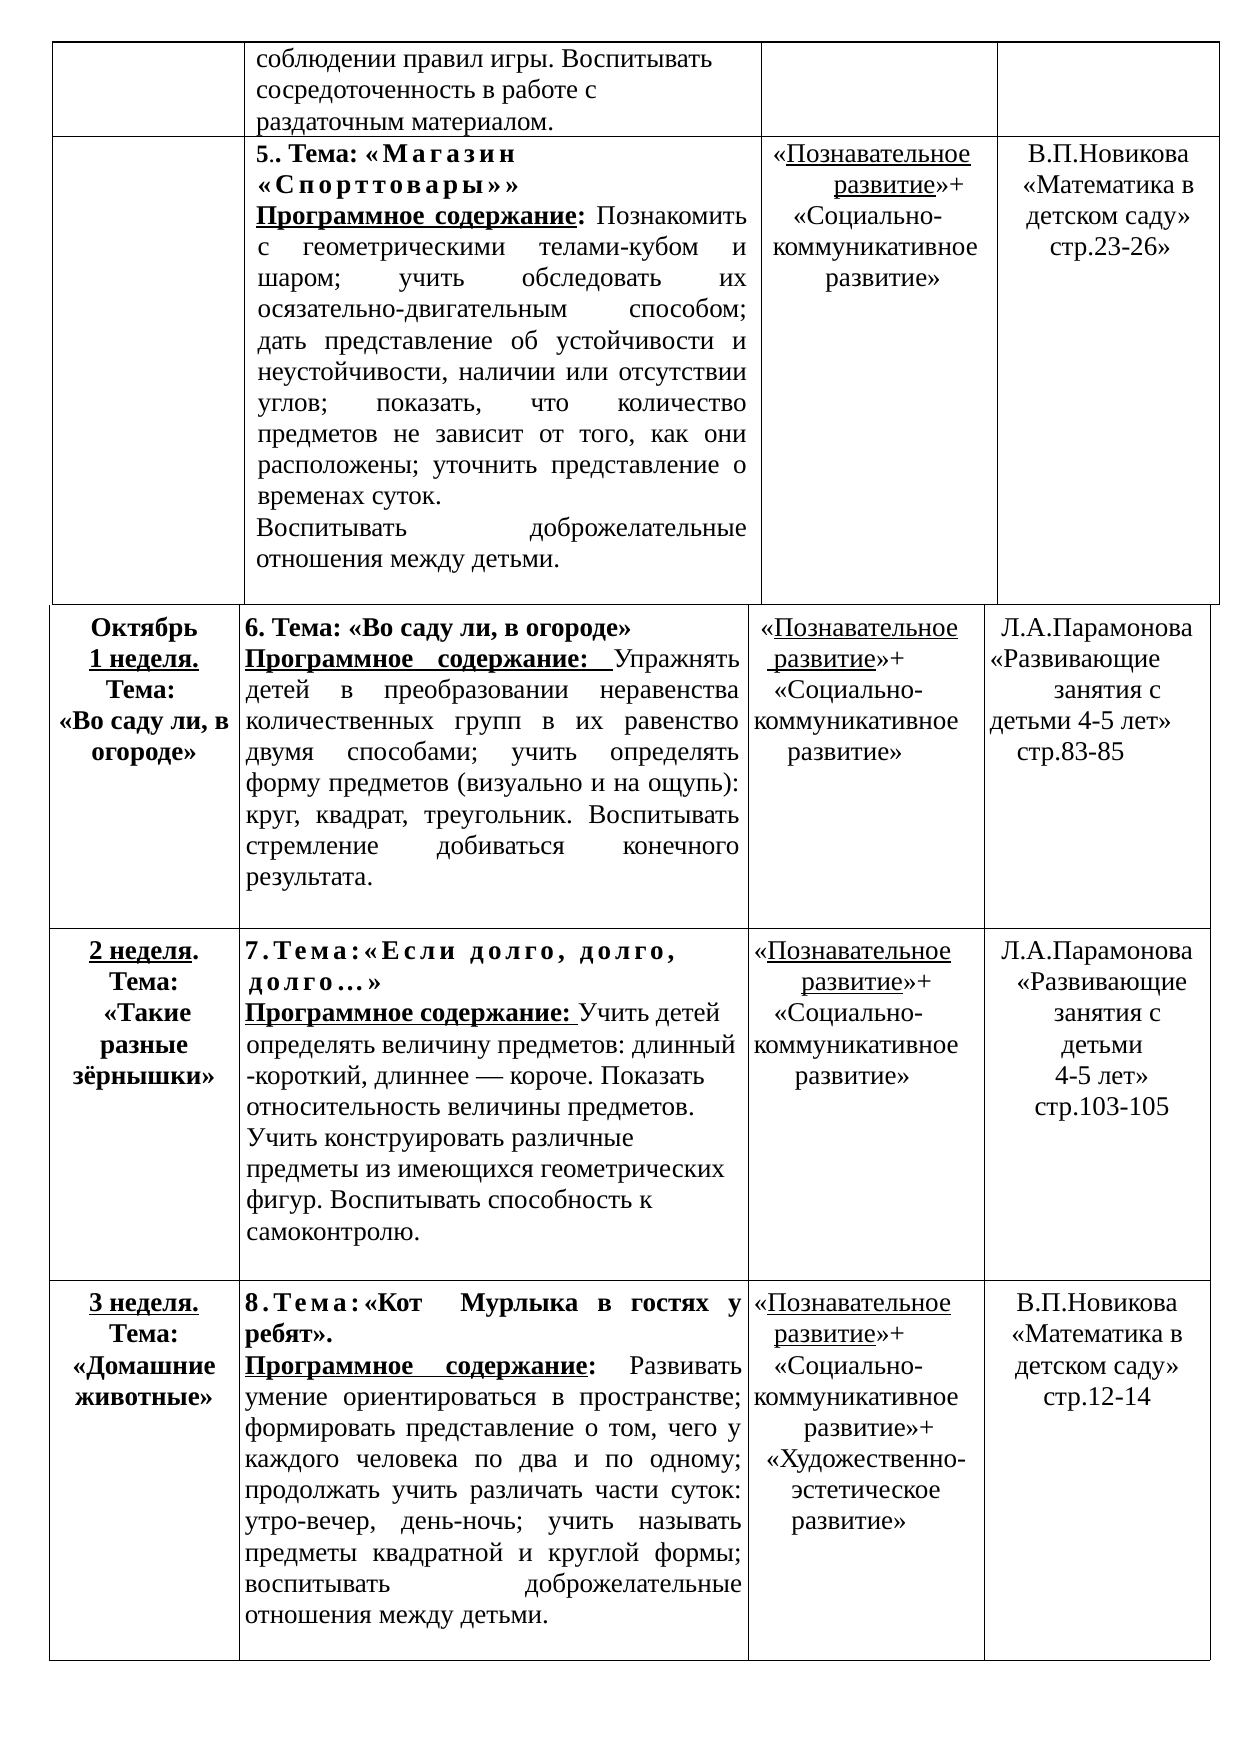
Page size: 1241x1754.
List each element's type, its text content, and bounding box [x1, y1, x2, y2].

table_cell 7.Тема:«Если долго, долго, долго…» Программное содержание: Учить детей определять величину предметов: длинный -короткий, длиннее — короче. Показать относительность величины предметов. Учить конструировать различные предметы из имеющихся геометрических фигур. Воспитывать способность к самоконтролю. [240, 929, 748, 1280]
table_header [43, 605, 49, 928]
table_cell [43, 1280, 49, 1660]
table_cell соблюдении правил игры. Воспитывать сосредоточенность в работе с раздаточным материалом. [245, 43, 761, 136]
table_cell «Познавательное развитие»+ «Социально-коммуникативное развитие» [762, 137, 997, 604]
table_cell Л.А.Парамонова «Развивающие занятия с детьми 4-5 лет» стр.103-105 [985, 929, 1210, 1280]
table_cell 8.Тема:«Кот Мурлыка в гостях у ребят». Программное содержание: Развивать умение ориентироваться в пространстве; формировать представление о том, чего у каждого человека по два и по одному; продолжать учить различать части суток: утро-вечер, день-ночь; учить называть предметы квадратной и круглой формы; воспитывать доброжелательные отношения между детьми. [240, 1281, 748, 1660]
table_header «Познавательное развитие»+ «Социально-коммуникативное развитие» [749, 605, 984, 928]
table_cell «Познавательное развитие»+ «Социально-коммуникативное развитие»+ «Художественно-эстетическое развитие» [749, 1281, 984, 1660]
table_cell [762, 43, 997, 136]
table_cell «Познавательное развитие»+ «Социально- коммуникативное развитие» [749, 929, 984, 1280]
table_cell 3 неделя. Тема: «Домашние животные» [50, 1281, 239, 1660]
table_cell [53, 43, 244, 136]
table_cell [53, 137, 244, 604]
table_cell В.П.Новикова «Математика в детском саду» стр.23-26» [998, 137, 1219, 604]
table_cell 2 неделя. Тема: «Такие разные зёрнышки» [50, 929, 239, 1280]
table_cell [43, 928, 49, 1280]
table_header Л.А.Парамонова «Развивающие занятия с детьми 4-5 лет» стр.83-85 [985, 605, 1210, 928]
table_cell В.П.Новикова «Математика в детском саду» стр.12-14 [985, 1281, 1210, 1660]
table_header 6. Тема: «Во саду ли, в огороде» Программное содержание: Упражнять детей в преобразовании неравенства количественных групп в их равенство двумя способами; учить определять форму предметов (визуально и на ощупь): круг, квадрат, треугольник. Воспитывать стремление добиваться конечного результата. [240, 605, 748, 928]
table_cell 5.. Тема: «Магазин «Спорттовары»» Программное содержание: Познакомить с геометрическими телами-кубом и шаром; учить обследовать их осязательно-двигательным способом; дать представление об устойчивости и неустойчивости, наличии или отсутствии углов; показать, что количество предметов не зависит от того, как они расположены; уточнить представление о временах суток. Воспитывать доброжелательные отношения между детьми. [245, 137, 761, 604]
table_cell [998, 43, 1219, 136]
table_header Октябрь 1 неделя. Тема: «Во саду ли, в огороде» [50, 605, 239, 928]
